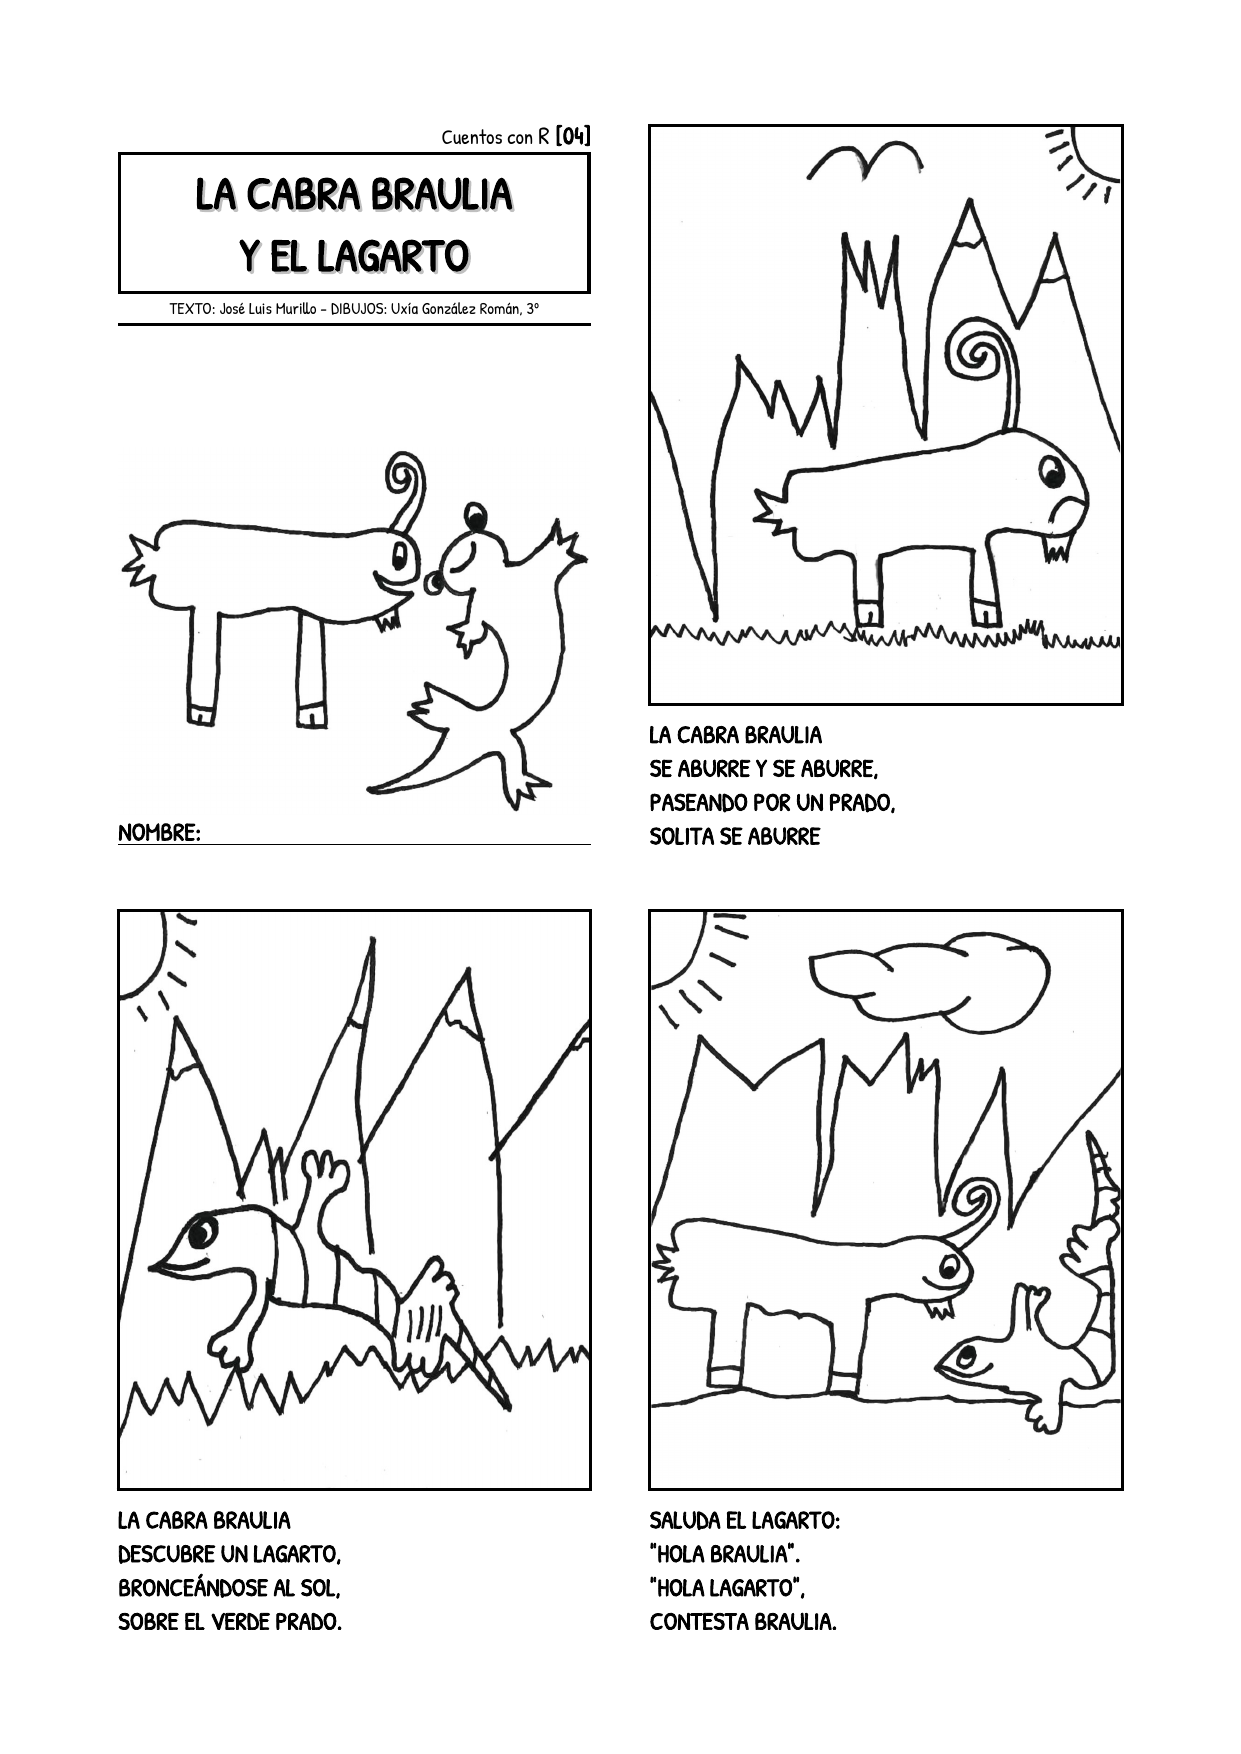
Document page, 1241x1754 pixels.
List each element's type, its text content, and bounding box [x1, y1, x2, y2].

picture [651, 912, 1121, 1488]
table_header La cabra BRAULIA se aburre y se aburre, paseando por un prado, solita se aburre [620, 89, 1152, 874]
table_cell La cabra BRAULIA descubre un lagarto, bronceándose al sol, sobre el verde prado. [89, 874, 620, 1659]
picture [651, 127, 1121, 703]
picture [118, 447, 591, 815]
table_cell SALUDA EL LAGARTO: "HOLA BRAULIA". "HOLA LAGARTO", CONTESTA BRAULIA. [620, 874, 1152, 1659]
table_header Cuentos con R [04] LA CABRA BRAULIA Y EL LAGARTO TEXTO: José Luis Murillo - DIBUJOS: Uxía González Román, 3º NOMBRE: [89, 89, 620, 874]
picture [120, 912, 589, 1488]
